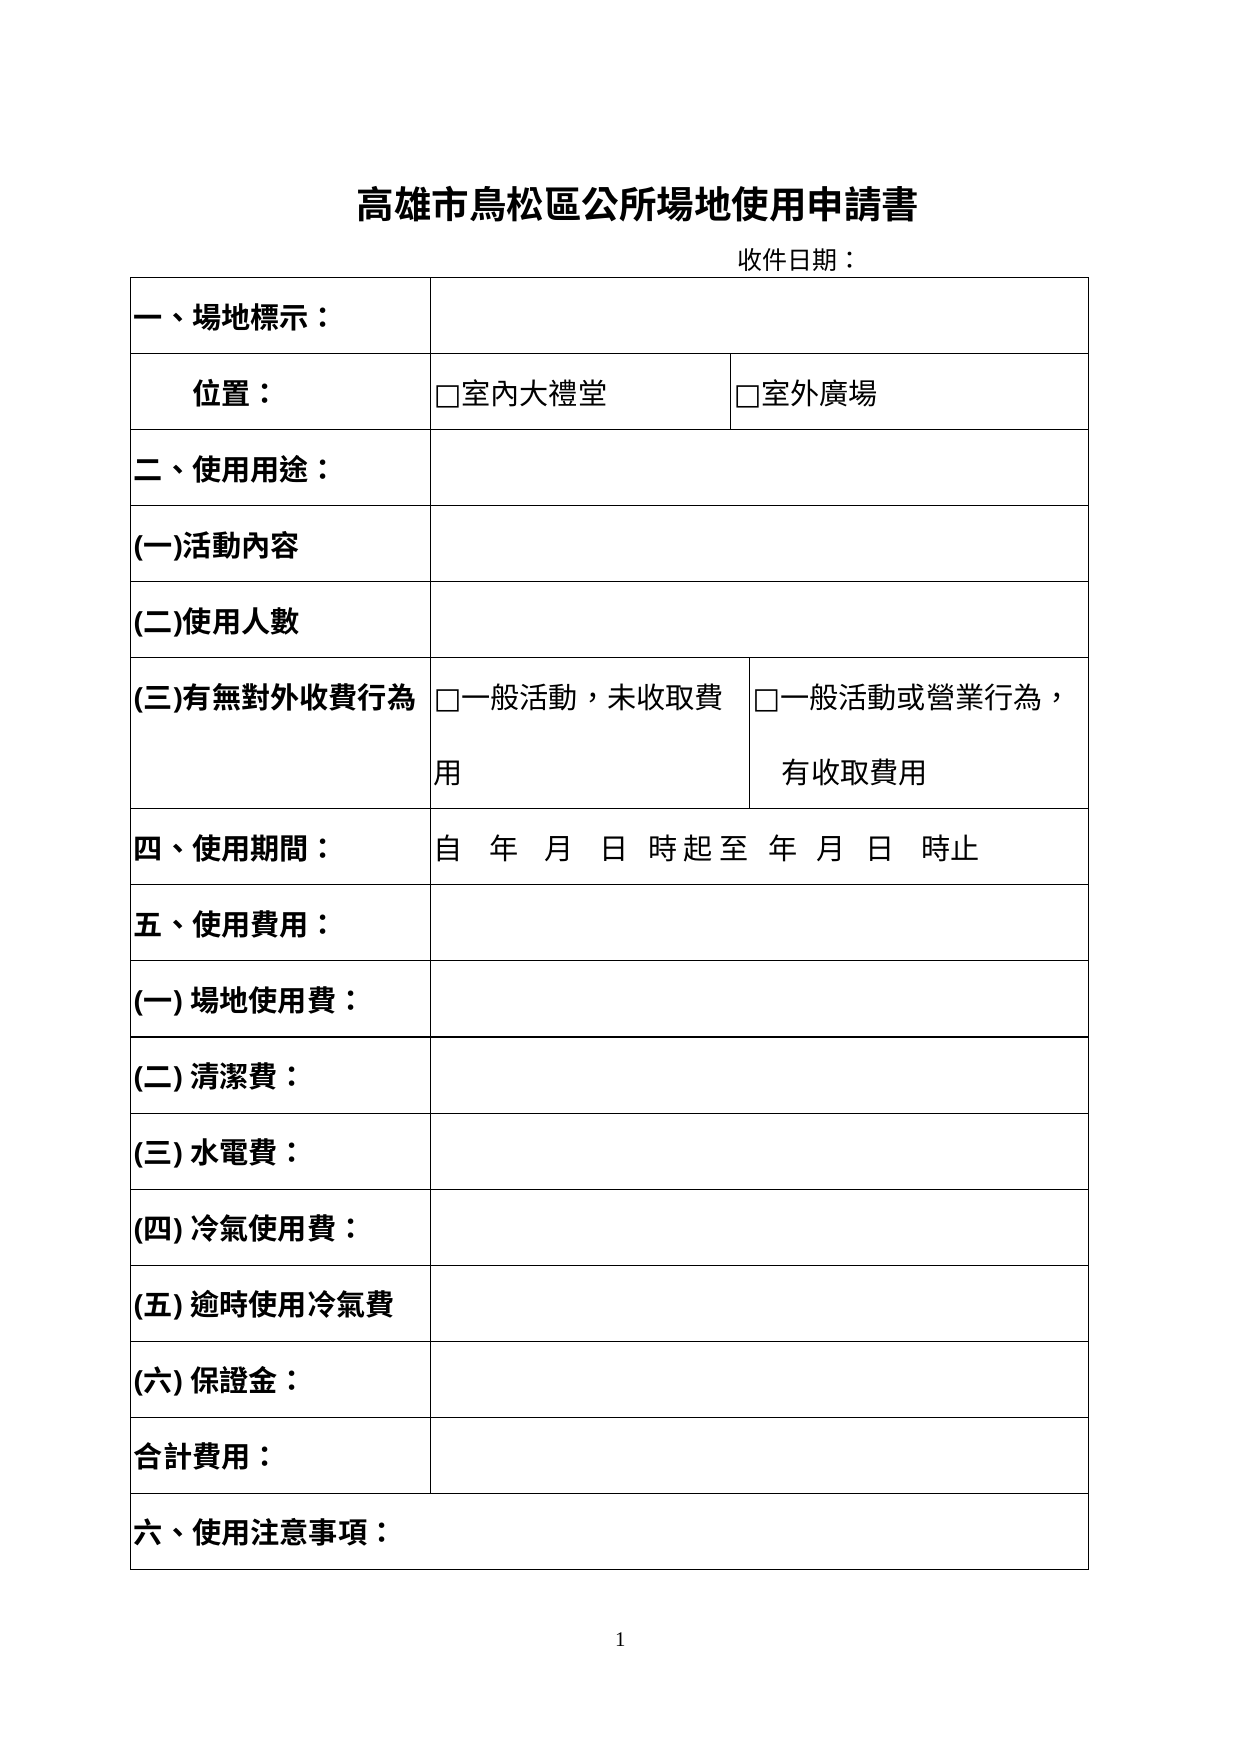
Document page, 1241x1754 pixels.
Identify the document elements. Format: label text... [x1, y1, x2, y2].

table_cell [431, 1418, 1088, 1493]
table_cell [431, 1342, 1088, 1417]
table_cell (一)活動內容 [131, 506, 430, 581]
table_cell (四) 冷氣使用費： [131, 1190, 430, 1264]
table_cell (二) 清潔費： [131, 1038, 430, 1112]
table_cell [431, 1038, 1088, 1112]
table_cell 五、使用費用： [131, 885, 430, 960]
table_cell [431, 430, 1088, 505]
table_cell □室外廣場 [731, 354, 1088, 429]
text 收件日期： [187, 239, 1087, 277]
table_cell □室內大禮堂 [431, 354, 730, 429]
table_cell □一般活動或營業行為，有收取費用 [750, 658, 1088, 808]
table_cell (五) 逾時使用冷氣費 [131, 1266, 430, 1341]
table_cell 合計費用： [131, 1418, 430, 1493]
table_cell (一) 場地使用費： [131, 961, 430, 1036]
table_cell 四、使用期間： [131, 809, 430, 884]
table_cell [431, 885, 1088, 960]
table_cell [431, 1114, 1088, 1188]
table_cell [431, 1266, 1088, 1341]
table_cell [431, 506, 1088, 581]
table_cell (三) 水電費： [131, 1114, 430, 1188]
table_cell (三)有無對外收費行為 [131, 658, 430, 808]
table_cell (二)使用人數 [131, 582, 430, 657]
table_cell [431, 1190, 1088, 1264]
table_cell □一般活動，未收取費用 [431, 658, 749, 808]
table_cell 自 年 月 日 時 起 至 年 月 日 時止 [431, 809, 1088, 884]
table_header 一、場地標示： [131, 278, 430, 353]
table_cell [431, 961, 1088, 1036]
table_header [431, 278, 1088, 353]
table_cell [431, 582, 1088, 657]
table_cell (六) 保證金： [131, 1342, 430, 1417]
text 高雄市鳥松區公所場地使用申請書 [169, 164, 1087, 239]
table_cell 六、使用注意事項： 申請人(單位)應確實遵守本場地使用注意事項之規定。 使用收費，以本所場地使用收費標準表相關規定辦理收費。 本機關得派員不定時至活動現場監督場地使用，活動期間並應接受本機關場地管理人員之督導。 本機關提供使用場地原有之燈具、電扇、冷氣等所有電器設備，申請人(單位)須維持原有運作模式，未經本機關同意，不得自行更改其電路。如有額外加設之裝置，如燈光音響等，不得損及本機關設備。 場地使用後之清潔維護工作由申請人(單位)負責，垃圾不得留置於本機關場地內。 本機關場地因提供使用，致發生設施損壞或財物損失，申請人(單位)須負全額賠償責任。 活動期間，申請人(單位)應負責參加活動人員之安全。 活動結束後，應於一星期內持原繳保證金之單據以憑辦理退還保證金。 [131, 1494, 1088, 1569]
table_cell 位置： [131, 354, 430, 429]
table_cell 二、使用用途： [131, 430, 430, 505]
